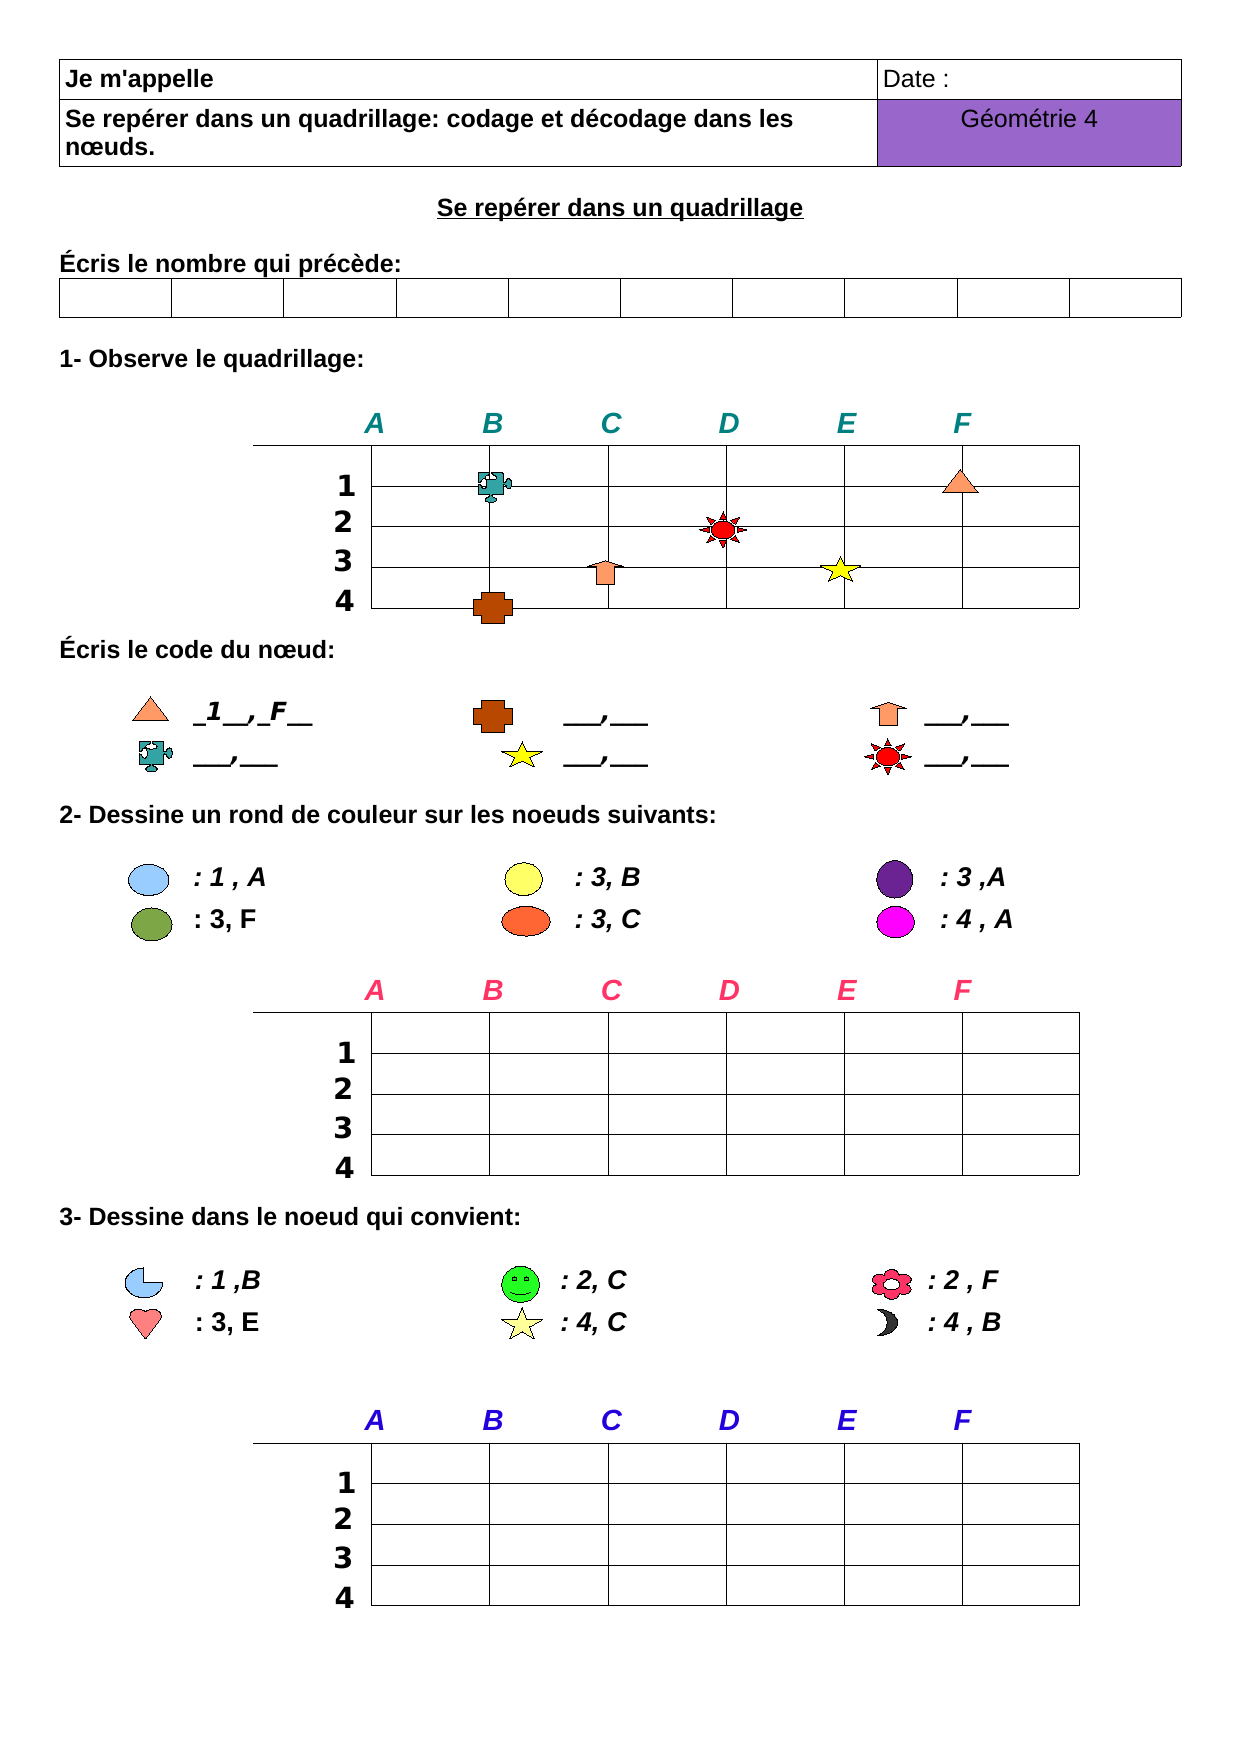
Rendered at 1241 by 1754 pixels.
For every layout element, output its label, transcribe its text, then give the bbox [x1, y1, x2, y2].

table_header Je m'appelle [60, 60, 877, 98]
table_cell : 4 , B [922, 1301, 1181, 1342]
table_cell [609, 568, 726, 608]
table_cell [727, 1135, 844, 1175]
table_header : 2 , F [922, 1259, 1181, 1301]
table_cell [490, 527, 608, 567]
table_cell [727, 1054, 844, 1094]
table_cell : 4 , A [934, 899, 1181, 940]
table_cell [490, 1054, 608, 1094]
table_cell [433, 732, 558, 773]
table_cell [727, 1095, 844, 1134]
text Écris le nombre qui précède: [59, 249, 1181, 277]
table_cell [963, 568, 1079, 608]
table_cell [845, 1054, 962, 1094]
table_cell [372, 1054, 489, 1094]
table_cell [727, 1484, 844, 1524]
table_header [845, 1444, 962, 1483]
table_cell [845, 1484, 962, 1524]
table_cell : 3, F [187, 899, 433, 940]
table_cell [339, 595, 345, 603]
table_header [958, 279, 1069, 317]
table_cell [609, 527, 726, 567]
table_header [509, 279, 620, 317]
table_cell [490, 568, 608, 608]
table_cell [372, 1525, 489, 1564]
table_header [490, 1444, 608, 1483]
table_cell [490, 1566, 608, 1605]
table_cell [963, 1095, 1079, 1134]
table_header : 3 ,A [934, 857, 1181, 898]
table_header A B C D E F [253, 968, 1079, 1012]
table_cell [609, 487, 726, 526]
table_header [845, 279, 957, 317]
table_cell [807, 1301, 922, 1342]
table_cell [609, 1566, 726, 1605]
table_header A B C D E F [253, 401, 1079, 445]
table_header [490, 1013, 608, 1053]
text 1- Observe le quadrillage: [59, 345, 1181, 373]
text 3- Dessine dans le noeud qui convient: [59, 1203, 1181, 1231]
table_cell [845, 1135, 962, 1175]
table_header ___,___ [558, 692, 807, 732]
table_cell [609, 1054, 726, 1094]
table_cell [339, 1592, 345, 1600]
table_cell [727, 1566, 844, 1605]
table_cell [609, 1484, 726, 1524]
table_header [963, 1013, 1079, 1053]
table_cell [845, 1566, 962, 1605]
table_header [609, 1013, 726, 1053]
table_cell [372, 1095, 489, 1134]
table_cell Se repérer dans un quadrillage: codage et décodage dans les nœuds. [60, 100, 877, 166]
table_header [963, 446, 1079, 486]
table_cell [963, 1054, 1079, 1094]
table_cell [433, 899, 568, 940]
table_cell [845, 568, 962, 608]
table_header [727, 1444, 844, 1483]
table_cell [963, 1566, 1079, 1605]
table_header [807, 692, 919, 732]
table_cell : 3, C [569, 899, 807, 940]
table_header [372, 1013, 489, 1053]
table_cell [727, 568, 844, 608]
table_header [433, 1259, 554, 1301]
table_header [284, 279, 396, 317]
table_cell ___,___ [919, 732, 1181, 773]
table_cell [609, 1525, 726, 1564]
table_header [963, 1444, 1079, 1483]
table_header [609, 1444, 726, 1483]
table_cell [433, 1301, 554, 1342]
table_cell [253, 446, 371, 608]
table_cell [845, 527, 962, 567]
text 2- Dessine un rond de couleur sur les noeuds suivants: [59, 801, 1181, 829]
table_header [172, 279, 283, 317]
table_cell : 3, E [189, 1301, 433, 1342]
table_cell [727, 527, 844, 567]
table_header : 2, C [555, 1259, 807, 1301]
table_header [59, 692, 187, 732]
text Écris le code du nœud: [59, 636, 1181, 664]
table_header [59, 1259, 189, 1301]
table_header [845, 1013, 962, 1053]
table_header [397, 279, 508, 317]
table_header [433, 692, 558, 732]
table_cell [59, 899, 187, 940]
table_cell [339, 1162, 345, 1170]
table_cell [963, 1525, 1079, 1564]
table_cell [372, 1566, 489, 1605]
table_cell [727, 1525, 844, 1564]
table_header [433, 857, 568, 898]
table_cell [963, 527, 1079, 567]
table_header ___,___ [919, 692, 1181, 732]
table_header [807, 1259, 922, 1301]
table_cell [963, 1135, 1079, 1175]
table_cell [845, 487, 962, 526]
table_cell [807, 732, 919, 773]
table_header [807, 857, 934, 898]
table_cell ___,___ [558, 732, 807, 773]
table_header [59, 857, 187, 898]
table_cell [490, 1135, 608, 1175]
table_cell [59, 1301, 189, 1342]
table_header [621, 279, 732, 317]
table_cell [59, 732, 187, 773]
table_cell : 4, C [555, 1301, 807, 1342]
table_cell [372, 527, 489, 567]
table_header [733, 279, 844, 317]
table_header [845, 446, 962, 486]
table_header [372, 446, 489, 486]
table_cell [490, 1095, 608, 1134]
table_cell [490, 487, 608, 526]
table_header [727, 446, 844, 486]
table_header [372, 1444, 489, 1483]
table_cell [963, 1484, 1079, 1524]
table_cell [253, 1013, 371, 1175]
table_cell [253, 1444, 371, 1605]
table_header Date : [878, 60, 1181, 98]
table_header [609, 446, 726, 486]
table_header [60, 279, 171, 317]
table_cell [609, 1095, 726, 1134]
table_cell [372, 1135, 489, 1175]
table_header A B C D E F [253, 1398, 1079, 1442]
table_header _1__,_F__ [187, 692, 433, 732]
table_cell [372, 568, 489, 608]
table_cell [372, 487, 489, 526]
table_cell ___,___ [187, 732, 433, 773]
table_cell [372, 1484, 489, 1524]
table_cell [490, 1525, 608, 1564]
table_cell [845, 1525, 962, 1564]
table_cell [727, 487, 844, 526]
table_cell Géométrie 4 [878, 100, 1181, 166]
table_header [490, 446, 608, 486]
text Se repérer dans un quadrillage [59, 194, 1181, 222]
table_header [727, 1013, 844, 1053]
table_header : 1 , A [187, 857, 433, 898]
table_cell [490, 1484, 608, 1524]
table_header [1070, 279, 1181, 317]
table_cell [807, 899, 934, 940]
table_header : 1 ,B [189, 1259, 433, 1301]
table_cell [845, 1095, 962, 1134]
table_header : 3, B [569, 857, 807, 898]
table_cell [963, 487, 1079, 526]
table_cell [609, 1135, 726, 1175]
